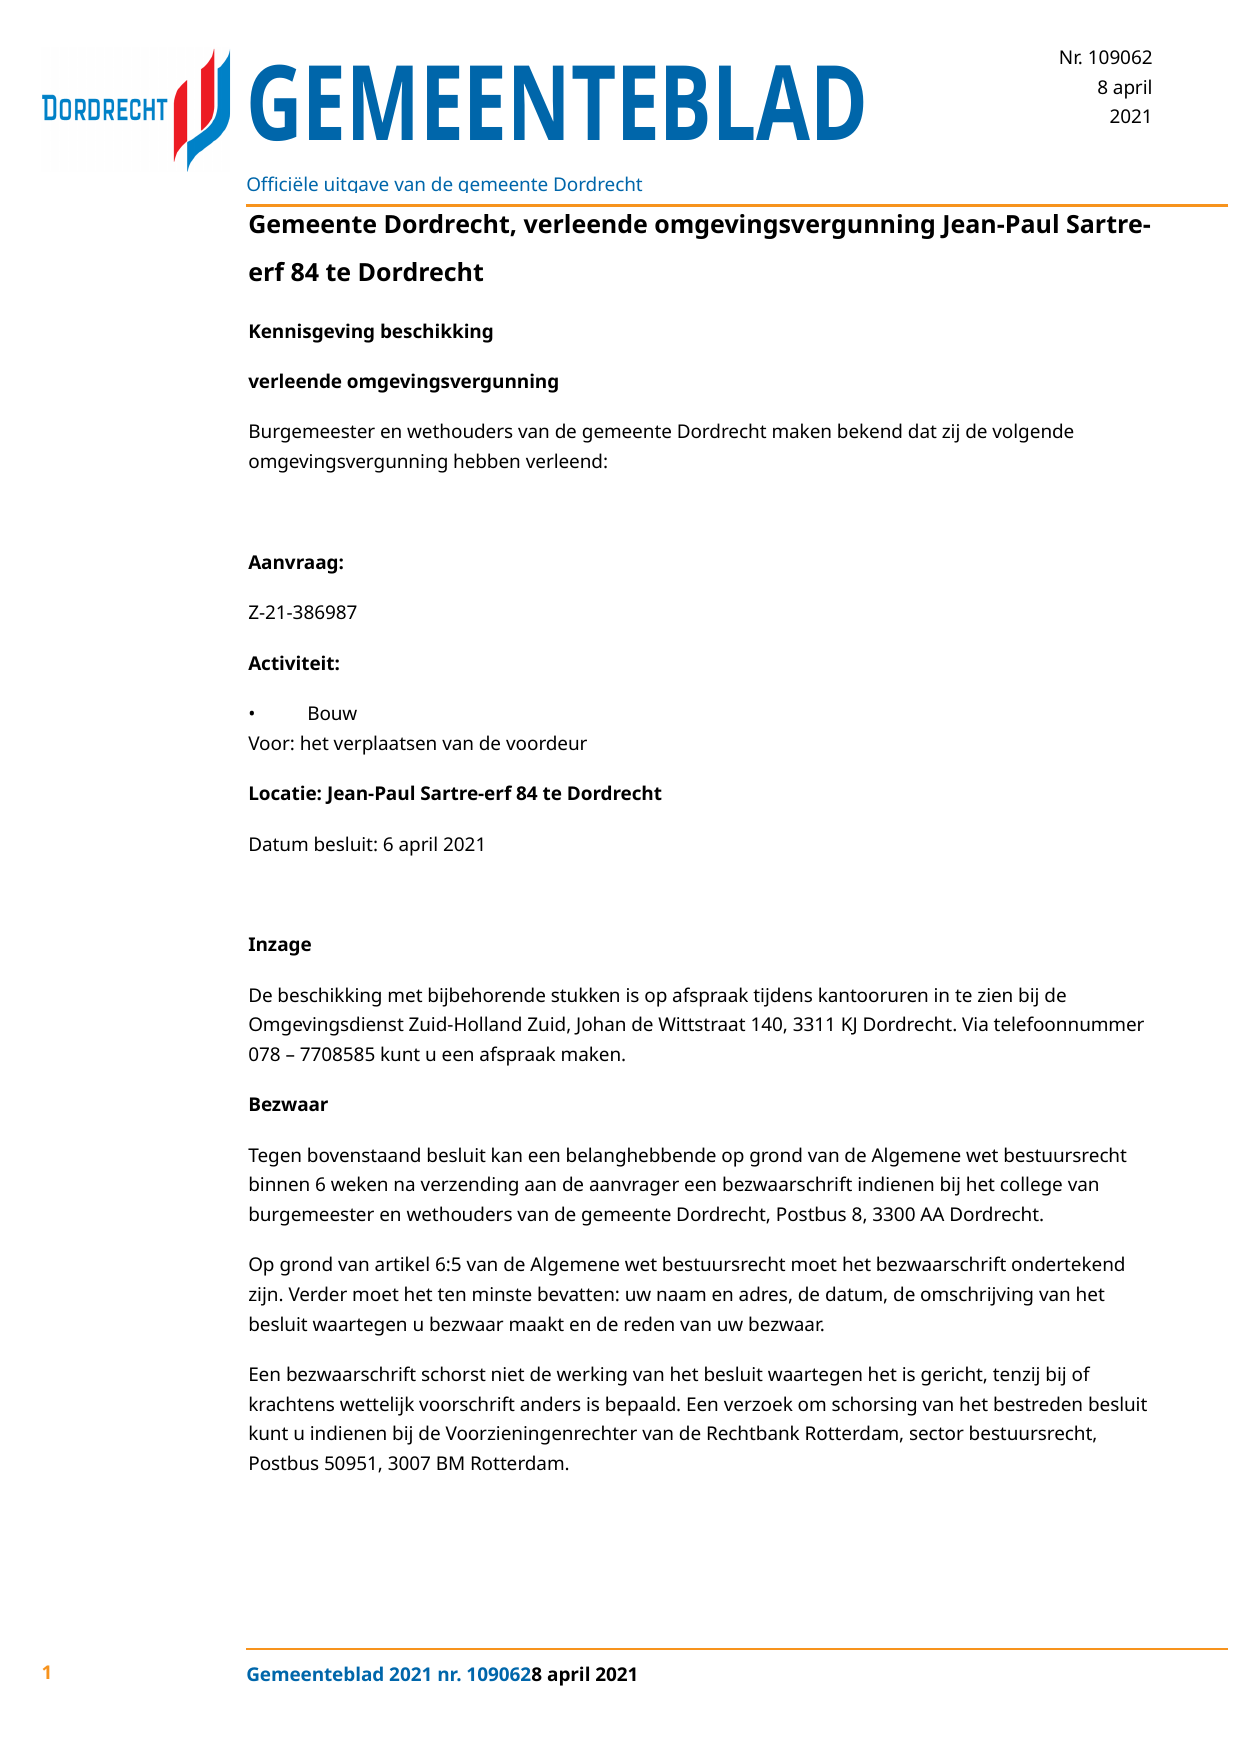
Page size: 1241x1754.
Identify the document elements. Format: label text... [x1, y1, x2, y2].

list Bouw [248, 700, 1152, 726]
text Een bezwaarschrift schorst niet de werking van het besluit waartegen het is gericht, tenzij bij of krachtens wettelijk voorschrift anders is bepaald. Een verzoek om schorsing van het bestreden besluit kunt u indienen bij de Voorzieningenrechter van de Rechtbank Rotterdam, sector bestuursrecht, Postbus 50951, 3007 BM Rotterdam. [248, 1361, 1152, 1476]
text Voor: het verplaatsen van de voordeur [248, 730, 1152, 756]
text Z-21-386987 [248, 599, 1152, 625]
text Burgemeester en wethouders van de gemeente Dordrecht maken bekend dat zij de volgende omgevingsvergunning hebben verleend: [248, 419, 1152, 474]
text Aanvraag: [248, 549, 1152, 575]
text verleende omgevingsvergunning [248, 368, 1152, 394]
text De beschikking met bijbehorende stukken is op afspraak tijdens kantooruren in te zien bij de Omgevingsdienst Zuid-Holland Zuid, Johan de Wittstraat 140, 3311 KJ Dordrecht. Via telefoonnummer 078 – 7708585 kunt u een afspraak maken. [248, 982, 1152, 1067]
text Gemeente Dordrecht, verleende omgevingsvergunning Jean-Paul Sartre-erf 84 te Dordrecht [248, 207, 1152, 288]
text Tegen bovenstaand besluit kan een belanghebbende op grond van de Algemene wet bestuursrecht binnen 6 weken na verzending aan de aanvrager een bezwaarschrift indienen bij het college van burgemeester en wethouders van de gemeente Dordrecht, Postbus 8, 3300 AA Dordrecht. [248, 1142, 1152, 1227]
text Kennisgeving beschikking [248, 318, 1152, 344]
text Inzage [248, 932, 1152, 957]
picture [41, 47, 231, 172]
text Locatie: Jean-Paul Sartre-erf 84 te Dordrecht [248, 780, 1152, 806]
text Datum besluit: 6 april 2021 [248, 831, 1152, 857]
text Bezwaar [248, 1092, 1152, 1117]
text Activiteit: [248, 650, 1152, 676]
text Op grond van artikel 6:5 van de Algemene wet bestuursrecht moet het bezwaarschrift ondertekend zijn. Verder moet het ten minste bevatten: uw naam en adres, de datum, de omschrijving van het besluit waartegen u bezwaar maakt en de reden van uw bezwaar. [248, 1252, 1152, 1337]
